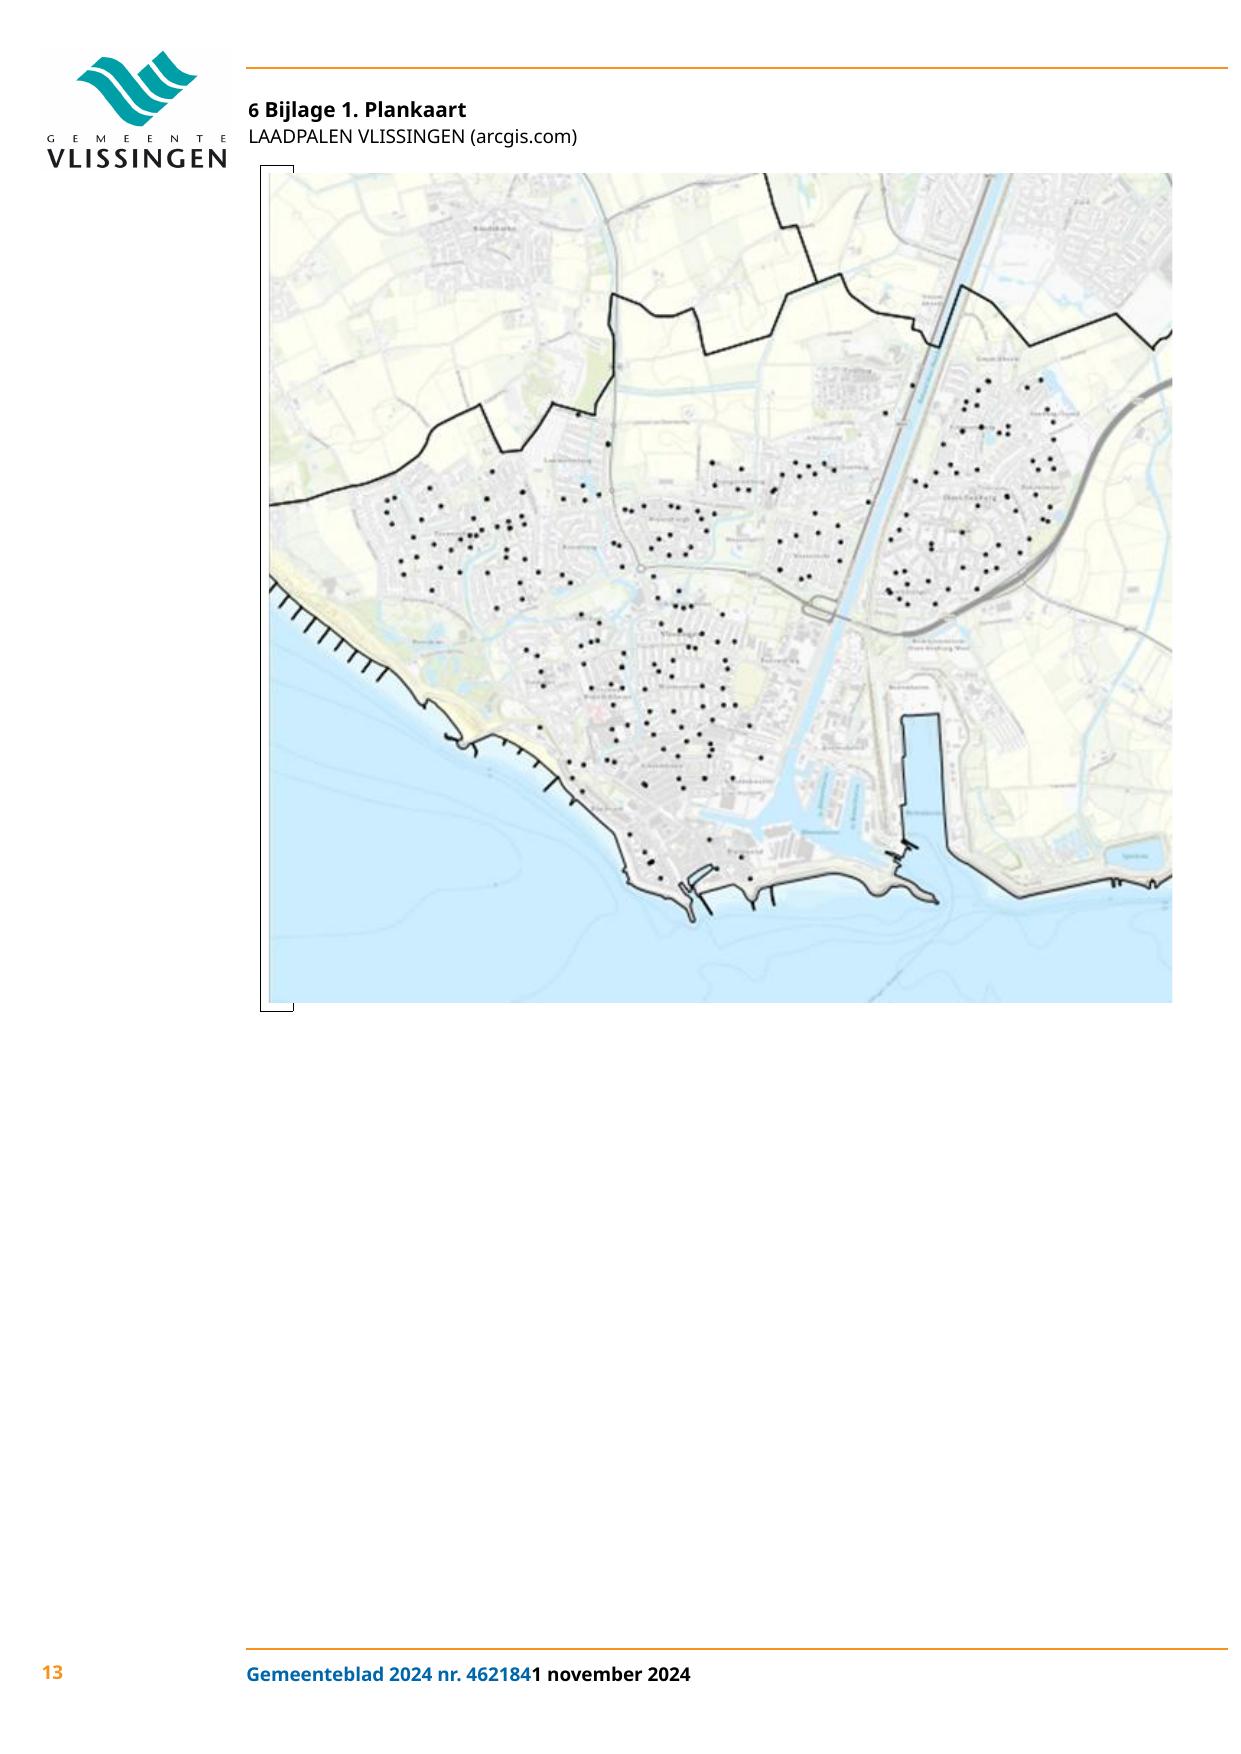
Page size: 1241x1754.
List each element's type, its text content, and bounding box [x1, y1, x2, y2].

text LAADPALEN VLISSINGEN (arcgis.com) [248, 123, 1152, 149]
picture [268, 173, 1173, 1003]
picture [41, 47, 231, 172]
text 6 Bijlage 1. Plankaart [248, 95, 1152, 123]
